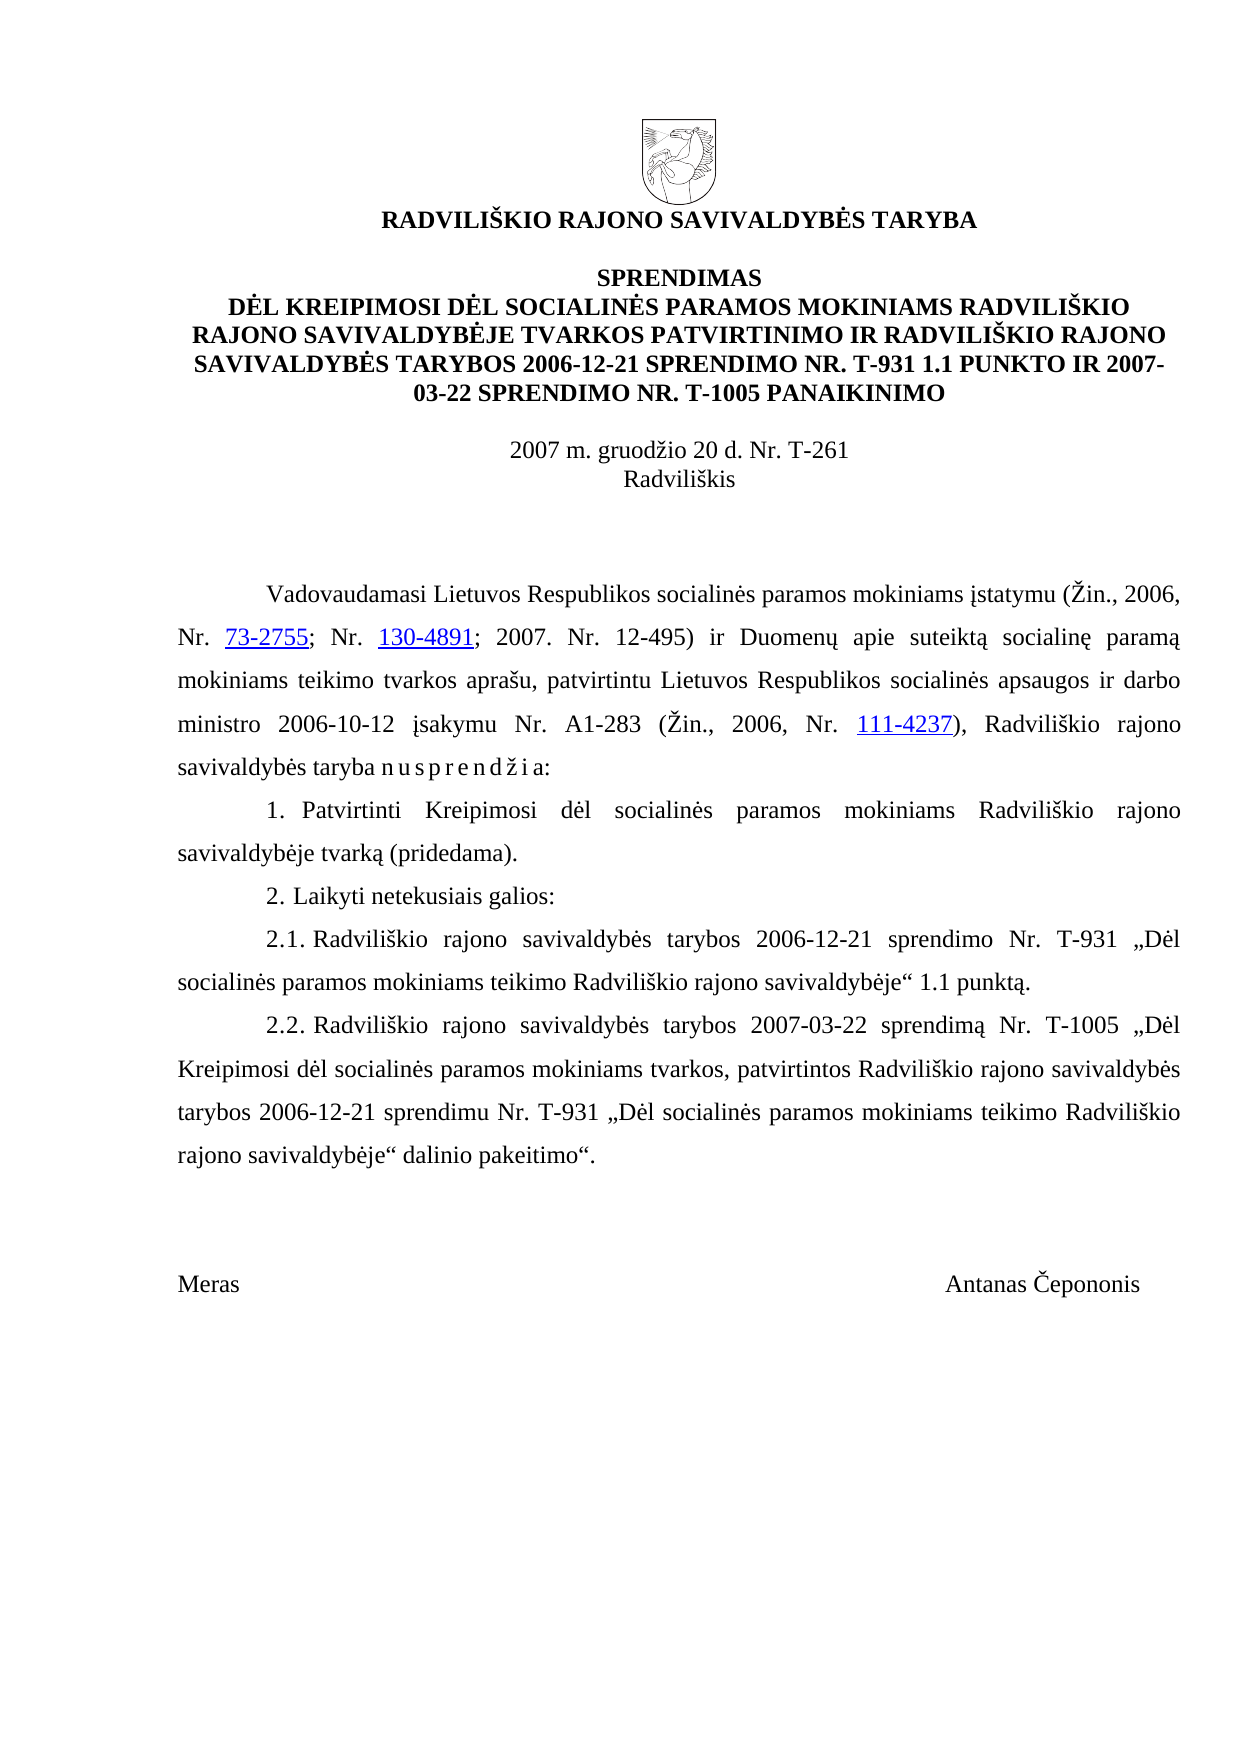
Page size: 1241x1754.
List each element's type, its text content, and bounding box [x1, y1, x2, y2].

text 2007 m. gruodžio 20 d. Nr. T-261 [177, 436, 1181, 464]
text Meras Antanas Čepononis [177, 1269, 1181, 1298]
text Radviliškis [177, 464, 1181, 493]
text SPRENDIMAS [177, 263, 1181, 292]
text RADVILIŠKIO RAJONO SAVIVALDYBĖS TARYBA [177, 206, 1181, 234]
text 2.1. Radviliškio rajono savivaldybės tarybos 2006-12-21 sprendimo Nr. T-931 „Dėl socialinės paramos mokiniams teikimo Radviliškio rajono savivaldybėje“ 1.1 punktą. [177, 924, 1181, 996]
text Vadovaudamasi Lietuvos Respublikos socialinės paramos mokiniams įstatymu (Žin., 2006, Nr. 73-2755; Nr. 130-4891; 2007. Nr. 12-495) ir Duomenų apie suteiktą socialinę paramą mokiniams teikimo tvarkos aprašu, patvirtintu Lietuvos Respublikos socialinės apsaugos ir darbo ministro 2006-10-12 įsakymu Nr. A1-283 (Žin., 2006, Nr. 111-4237), Radviliškio rajono savivaldybės taryba nusprendžia: [177, 579, 1181, 781]
text DĖL KREIPIMOSI DĖL SOCIALINĖS PARAMOS MOKINIAMS RADVILIŠKIO RAJONO SAVIVALDYBĖJE TVARKOS PATVIRTINIMO IR RADVILIŠKIO RAJONO SAVIVALDYBĖS TARYBOS 2006-12-21 SPRENDIMO NR. T-931 1.1 PUNKTO IR 2007-03-22 SPRENDIMO NR. T-1005 PANAIKINIMO [177, 292, 1181, 407]
text 2. Laikyti netekusiais galios: [177, 881, 1181, 910]
text 2.2. Radviliškio rajono savivaldybės tarybos 2007-03-22 sprendimą Nr. T-1005 „Dėl Kreipimosi dėl socialinės paramos mokiniams tvarkos, patvirtintos Radviliškio rajono savivaldybės tarybos 2006-12-21 sprendimu Nr. T-931 „Dėl socialinės paramos mokiniams teikimo Radviliškio rajono savivaldybėje“ dalinio pakeitimo“. [177, 1011, 1181, 1169]
text 1. Patvirtinti Kreipimosi dėl socialinės paramos mokiniams Radviliškio rajono savivaldybėje tvarką (pridedama). [177, 795, 1181, 867]
